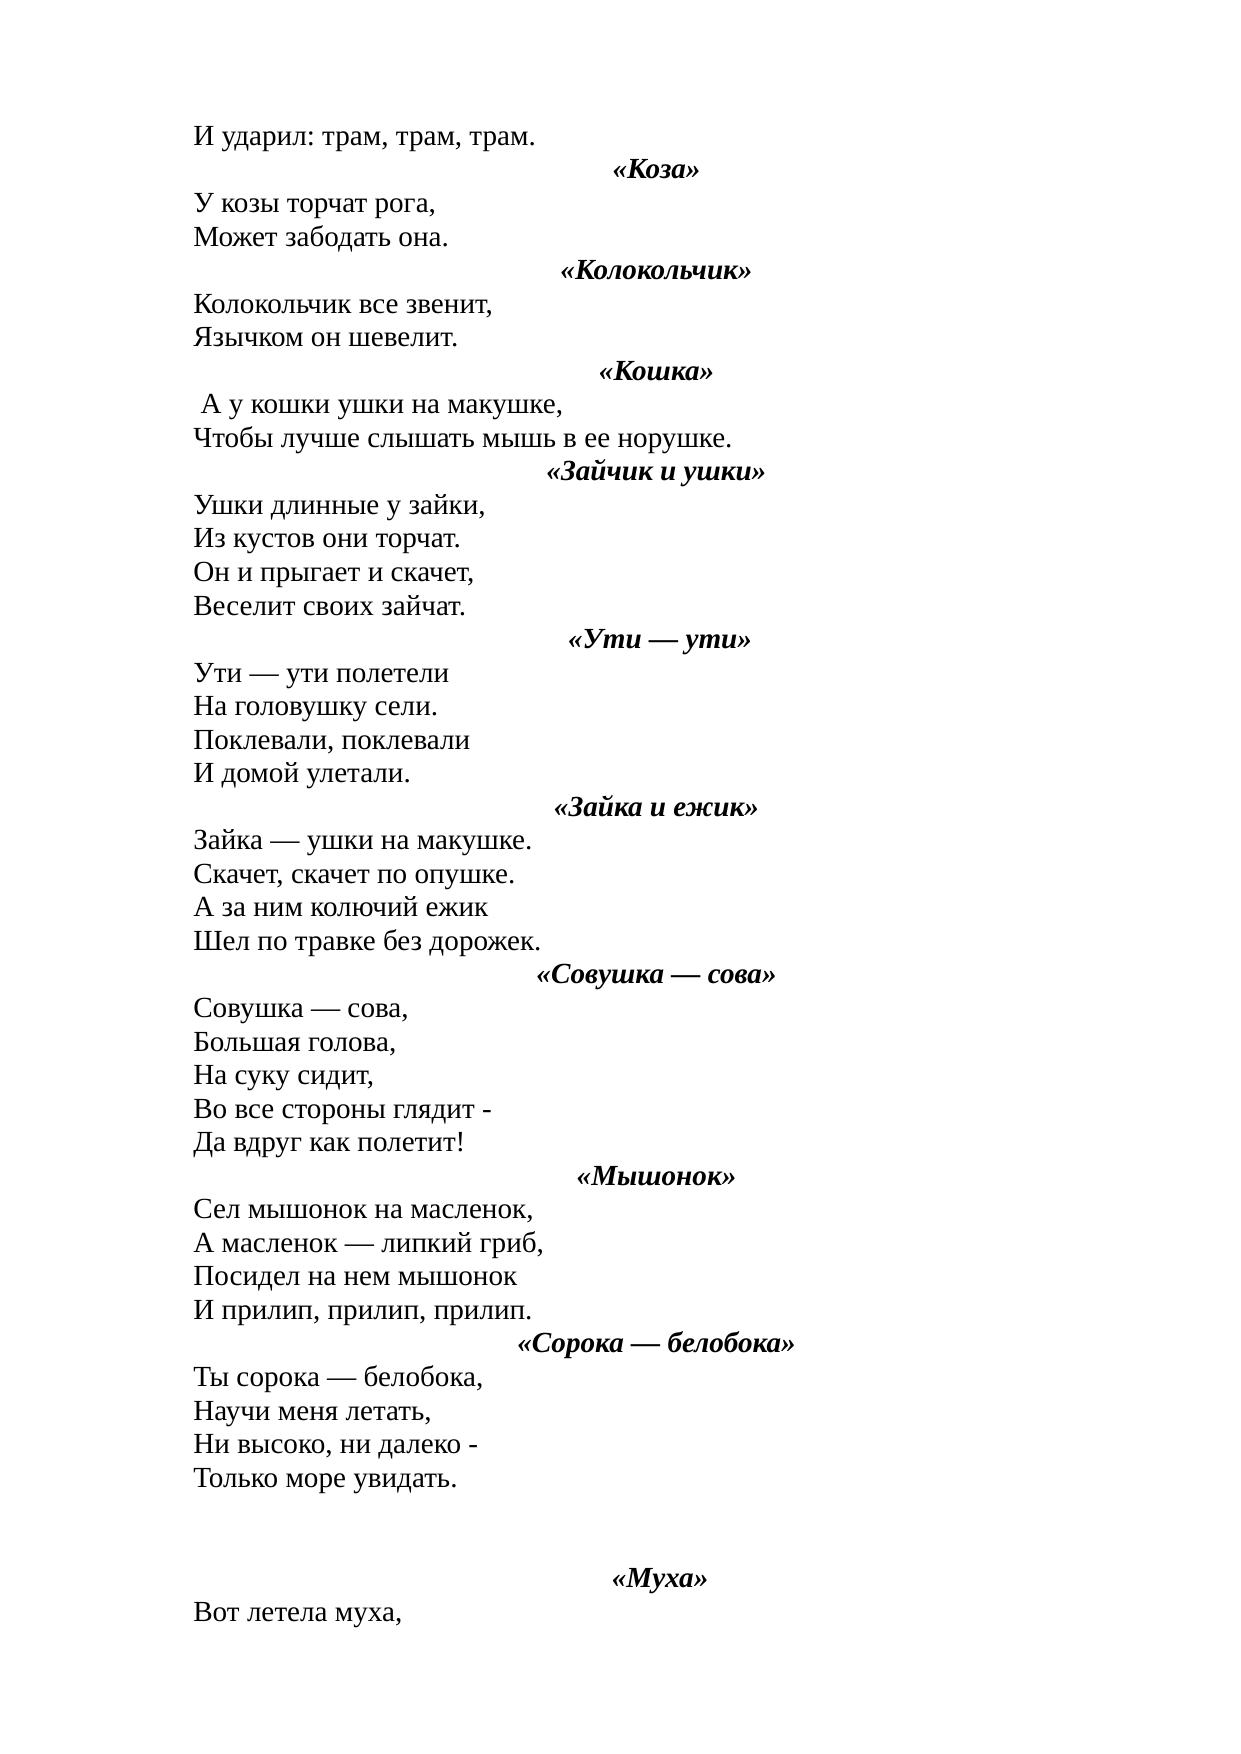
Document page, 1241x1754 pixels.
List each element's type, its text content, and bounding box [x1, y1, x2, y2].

list Скачет, скачет по опушке. [156, 856, 1122, 889]
list Зайка — ушки на макушке. [156, 822, 1122, 856]
list Ути — ути полетели [156, 655, 1122, 688]
list Язычком он шевелит. [156, 319, 1122, 353]
list И ударил: трам, трам, трам. [156, 118, 1122, 152]
list Ни высоко, ни далеко - [156, 1426, 1122, 1460]
list Во все стороны глядит - [156, 1091, 1122, 1124]
list Только море увидать. [156, 1460, 1122, 1493]
list Большая голова, [156, 1024, 1122, 1057]
list Колокольчик все звенит, [156, 286, 1122, 319]
list На суку сидит, [156, 1057, 1122, 1091]
list Совушка — сова, [156, 990, 1122, 1024]
list Да вдруг как полетит! [156, 1124, 1122, 1158]
list И домой улетали. [156, 755, 1122, 789]
list Шел по травке без дорожек. [156, 923, 1122, 957]
list «Колокольчик» [156, 252, 1122, 286]
list Научи меня летать, [156, 1393, 1122, 1426]
list «Муха» [156, 1560, 1122, 1594]
list На головушку сели. [156, 688, 1122, 722]
list Может забодать она. [156, 219, 1122, 252]
list «Ути — ути» [156, 621, 1122, 655]
list А за ним колючий ежик [156, 889, 1122, 923]
list «Сорока — белобока» [156, 1326, 1122, 1359]
list Ушки длинные у зайки, [156, 487, 1122, 521]
list «Зайчик и ушки» [156, 453, 1122, 487]
list «Коза» [156, 152, 1122, 185]
list Сел мышонок на масленок, [156, 1191, 1122, 1225]
list Ты сорока — белобока, [156, 1359, 1122, 1393]
list И прилип, прилип, прилип. [156, 1292, 1122, 1326]
list У козы торчат рога, [156, 185, 1122, 219]
list Посидел на нем мышонок [156, 1258, 1122, 1292]
list «Мышонок» [156, 1158, 1122, 1191]
list Чтобы лучше слышать мышь в ее норушке. [156, 420, 1122, 453]
list А у кошки ушки на макушке, [156, 386, 1122, 420]
list Вот летела муха, [156, 1594, 1122, 1627]
list А масленок — липкий гриб, [156, 1225, 1122, 1258]
list Поклевали, поклевали [156, 722, 1122, 755]
list Веселит своих зайчат. [156, 588, 1122, 621]
list Из кустов они торчат. [156, 521, 1122, 554]
list Он и прыгает и скачет, [156, 554, 1122, 588]
list «Кошка» [156, 353, 1122, 386]
list «Совушка — сова» [156, 957, 1122, 990]
list «Зайка и ежик» [156, 789, 1122, 822]
